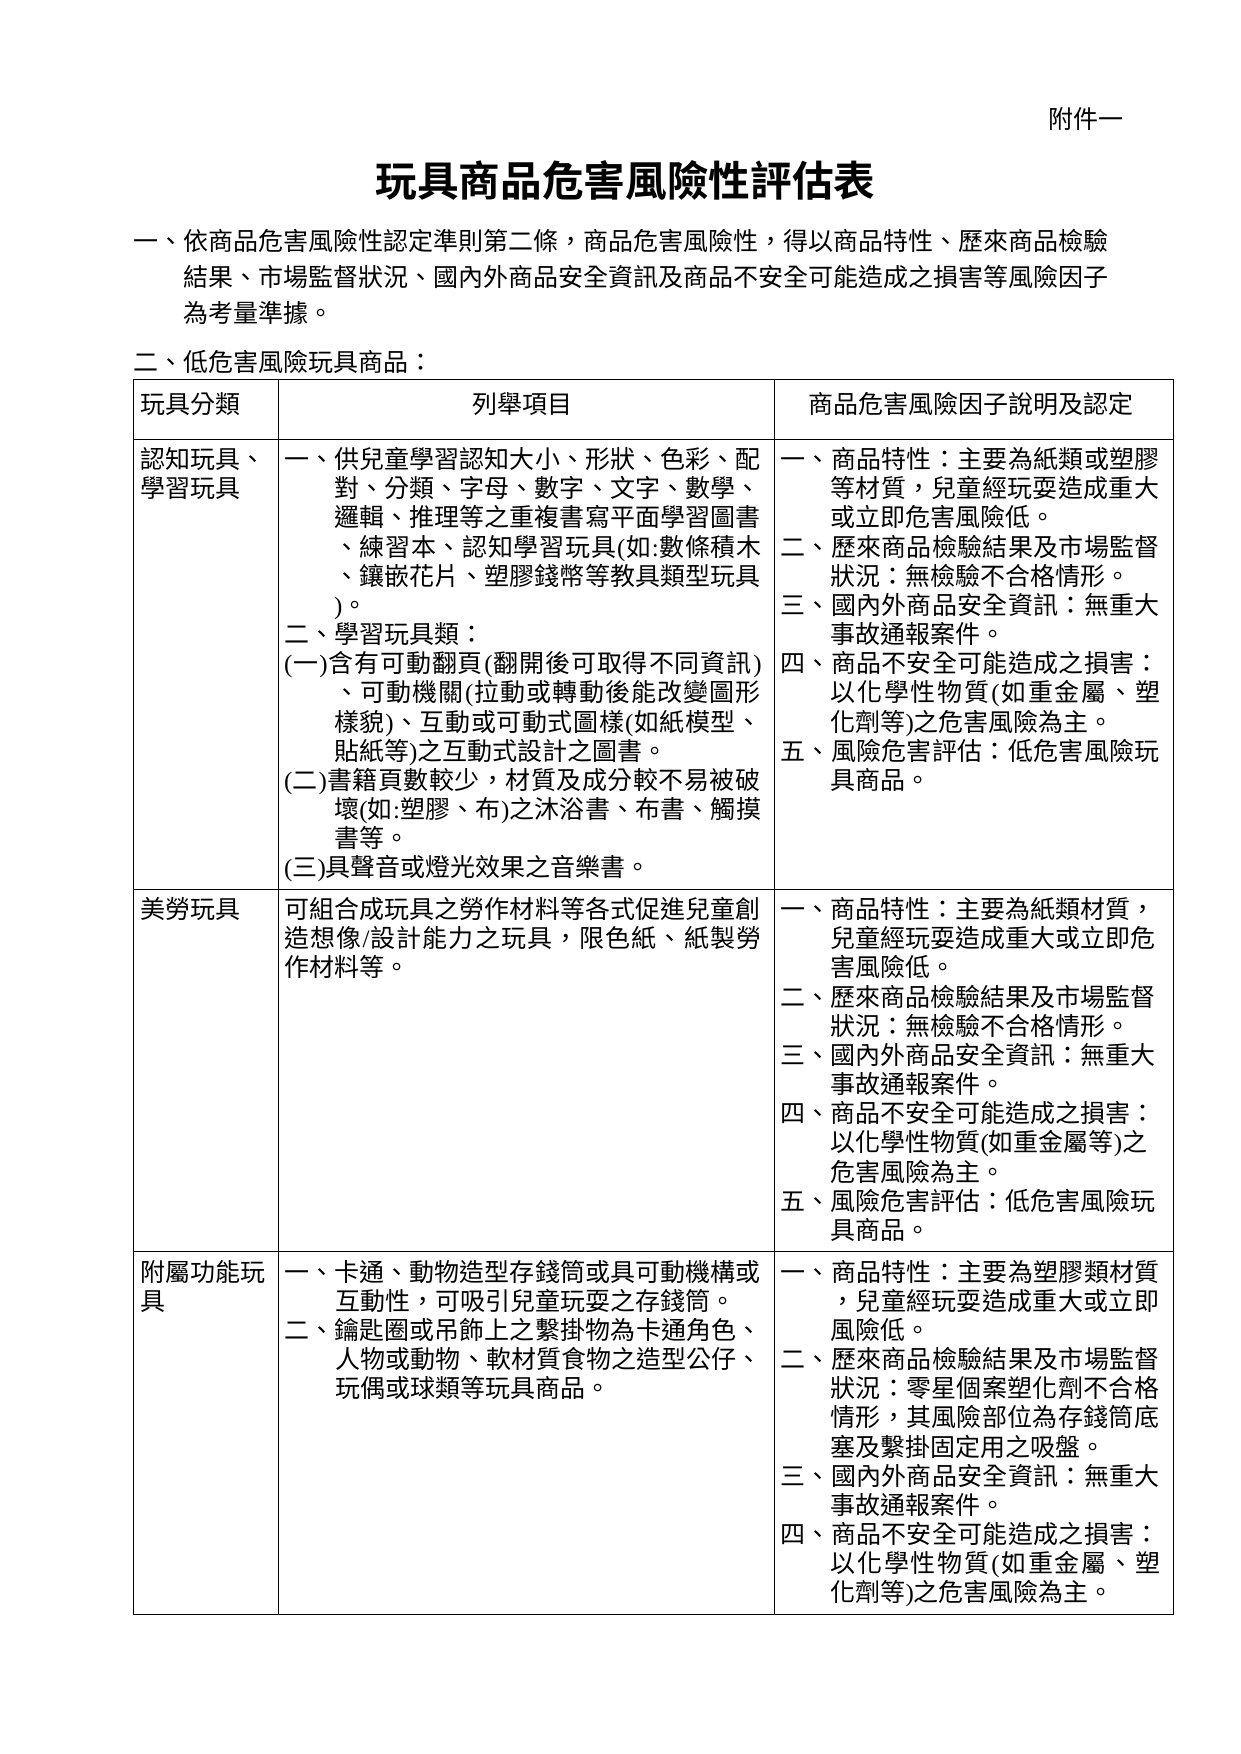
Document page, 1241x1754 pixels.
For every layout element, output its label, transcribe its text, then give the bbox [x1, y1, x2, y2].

table_header 列舉項目 [279, 380, 774, 438]
text 附件一 [133, 100, 1123, 136]
text 二、低危害風險玩具商品： [133, 343, 1123, 379]
table_cell 一、商品特性：主要為塑膠類材質，兒童經玩耍造成重大或立即風險低。 二、歷來商品檢驗結果及市場監督狀況：零星個案塑化劑不合格情形，其風險部位為存錢筒底塞及繫掛固定用之吸盤。 三、國內外商品安全資訊：無重大事故通報案件。 四、商品不安全可能造成之損害：以化學性物質(如重金屬、塑化劑等)之危害風險為主。 [775, 1252, 1173, 1613]
table_header 商品危害風險因子說明及認定 [775, 380, 1173, 438]
table_cell 一、供兒童學習認知大小、形狀、色彩、配對、分類、字母、數字、文字、數學、邏輯、推理等之重複書寫平面學習圖書、練習本、認知學習玩具(如:數條積木、鑲嵌花片、塑膠錢幣等教具類型玩具)。 二、學習玩具類： (一)含有可動翻頁(翻開後可取得不同資訊)、可動機關(拉動或轉動後能改變圖形樣貌)、互動或可動式圖樣(如紙模型、貼紙等)之互動式設計之圖書。 (二)書籍頁數較少，材質及成分較不易被破壞(如:塑膠、布)之沐浴書、布書、觸摸書等。 (三)具聲音或燈光效果之音樂書。 [279, 440, 774, 888]
text 玩具商品危害風險性評估表 [133, 148, 1117, 209]
table_cell 可組合成玩具之勞作材料等各式促進兒童創造想像/設計能力之玩具，限色紙、紙製勞作材料等。 [279, 890, 774, 1251]
table_header 玩具分類 [134, 380, 278, 438]
table_cell 美勞玩具 [134, 890, 278, 1251]
table_cell 一、商品特性：主要為紙類材質，兒童經玩耍造成重大或立即危害風險低。 二、歷來商品檢驗結果及市場監督狀況：無檢驗不合格情形。 三、國內外商品安全資訊：無重大事故通報案件。 四、商品不安全可能造成之損害：以化學性物質(如重金屬等)之危害風險為主。 五、風險危害評估：低危害風險玩具商品。 [775, 890, 1173, 1251]
table_cell 一、商品特性：主要為紙類或塑膠等材質，兒童經玩耍造成重大或立即危害風險低。 二、歷來商品檢驗結果及市場監督狀況：無檢驗不合格情形。 三、國內外商品安全資訊：無重大事故通報案件。 四、商品不安全可能造成之損害：以化學性物質(如重金屬、塑化劑等)之危害風險為主。 五、風險危害評估：低危害風險玩具商品。 [775, 440, 1173, 888]
text 一、依商品危害風險性認定準則第二條，商品危害風險性，得以商品特性、歷來商品檢驗結果、市場監督狀況、國內外商品安全資訊及商品不安全可能造成之損害等風險因子為考量準據。 [133, 221, 1123, 330]
table_cell 一、卡通、動物造型存錢筒或具可動機構或互動性，可吸引兒童玩耍之存錢筒。 二、鑰匙圈或吊飾上之繫掛物為卡通角色、人物或動物、軟材質食物之造型公仔、玩偶或球類等玩具商品。 [279, 1252, 774, 1613]
table_cell 認知玩具、學習玩具 [134, 440, 278, 888]
table_cell 附屬功能玩具 [134, 1252, 278, 1613]
